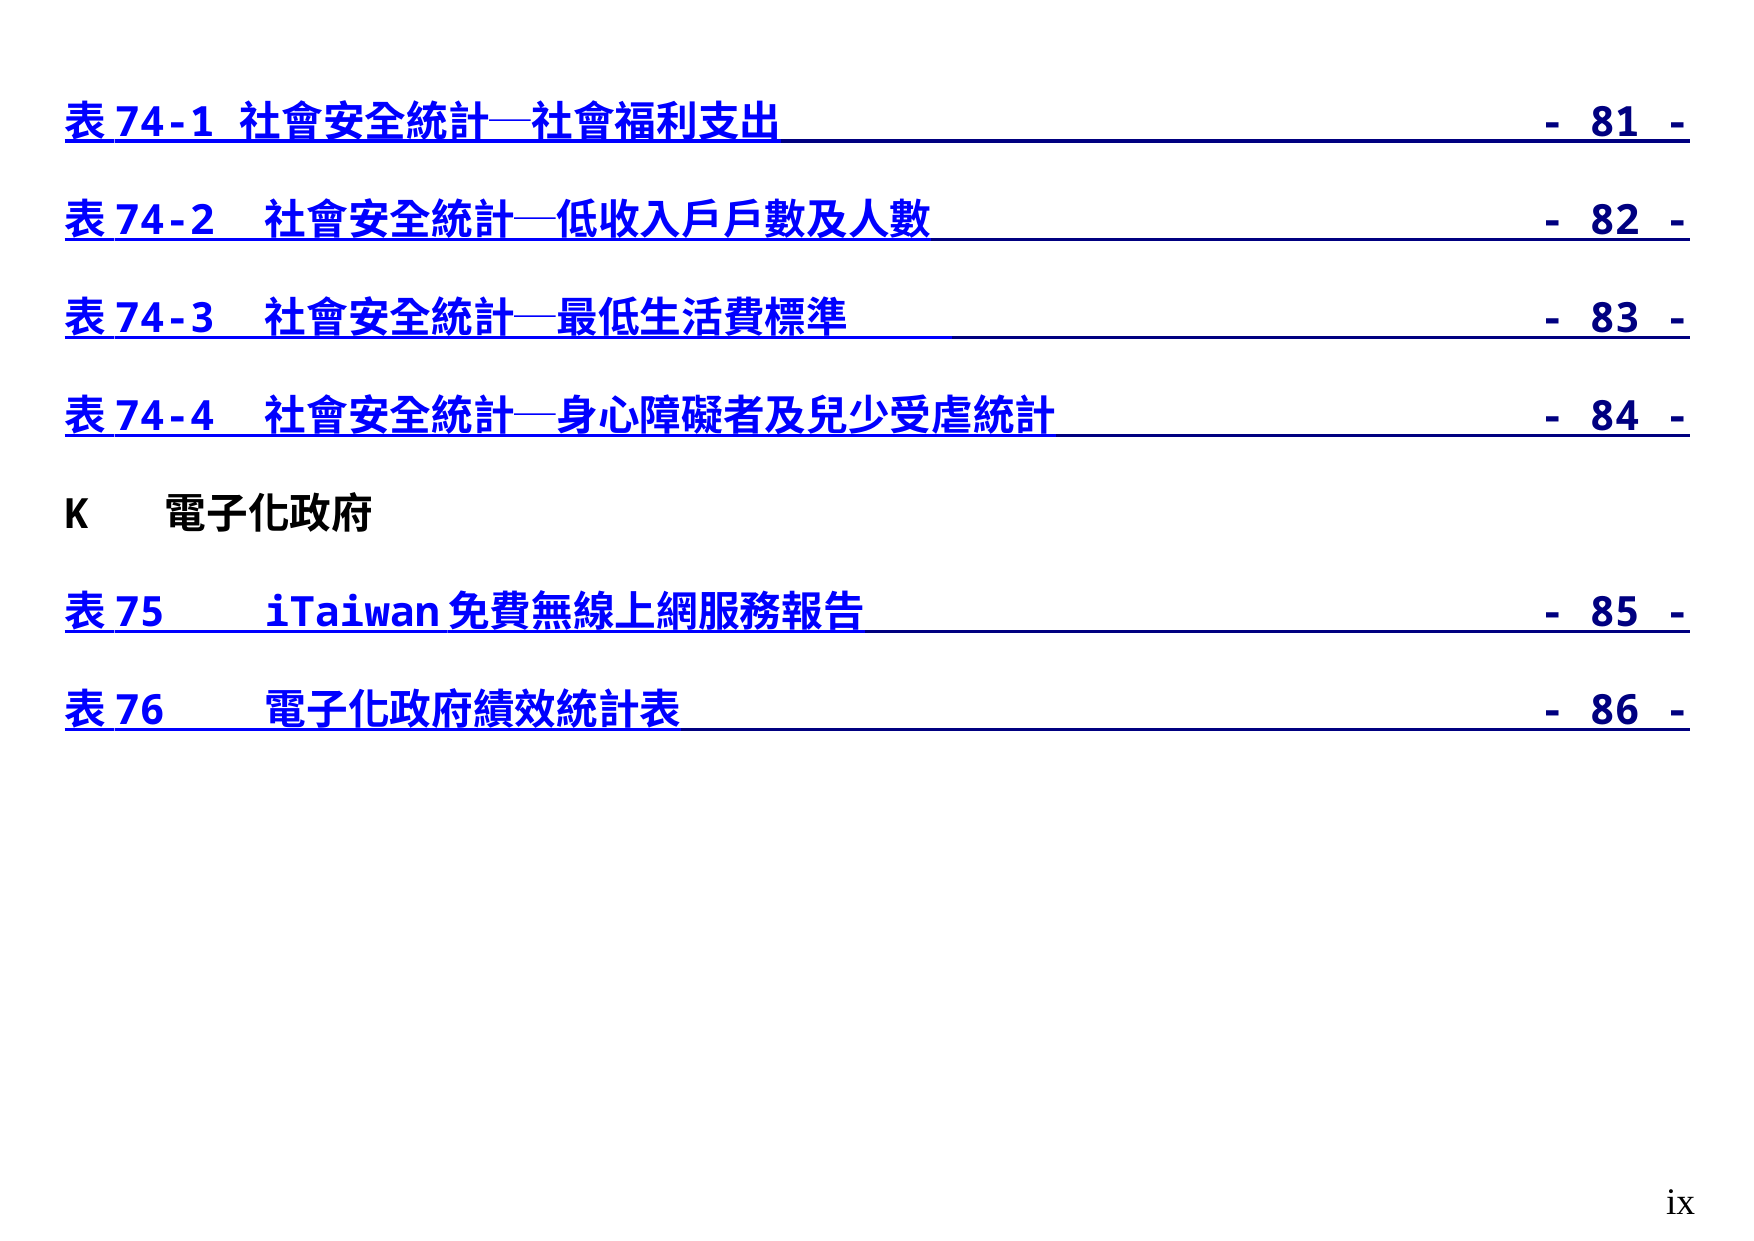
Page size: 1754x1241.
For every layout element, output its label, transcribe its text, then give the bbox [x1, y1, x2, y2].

text [64, 239, 1689, 246]
text 表75 iTaiwan免費無線上網服務報告 - 85 - [64, 578, 1689, 630]
text 表74-1 社會安全統計─社會福利支出 - 81 - [64, 88, 1689, 139]
text 表74-2 社會安全統計─低收入戶戶數及人數 - 82 - [64, 186, 1689, 238]
text [64, 140, 1689, 148]
text 表76 電子化政府績效統計表 - 86 - [64, 676, 1689, 728]
text [64, 631, 1689, 638]
text [64, 729, 1689, 737]
text [64, 337, 1689, 344]
text 表74-4 社會安全統計─身心障礙者及兒少受虐統計 - 84 - [64, 382, 1689, 434]
text 表74-3 社會安全統計─最低生活費標準 - 83 - [64, 284, 1689, 336]
text K 電子化政府 [64, 480, 1689, 541]
text [64, 435, 1689, 442]
